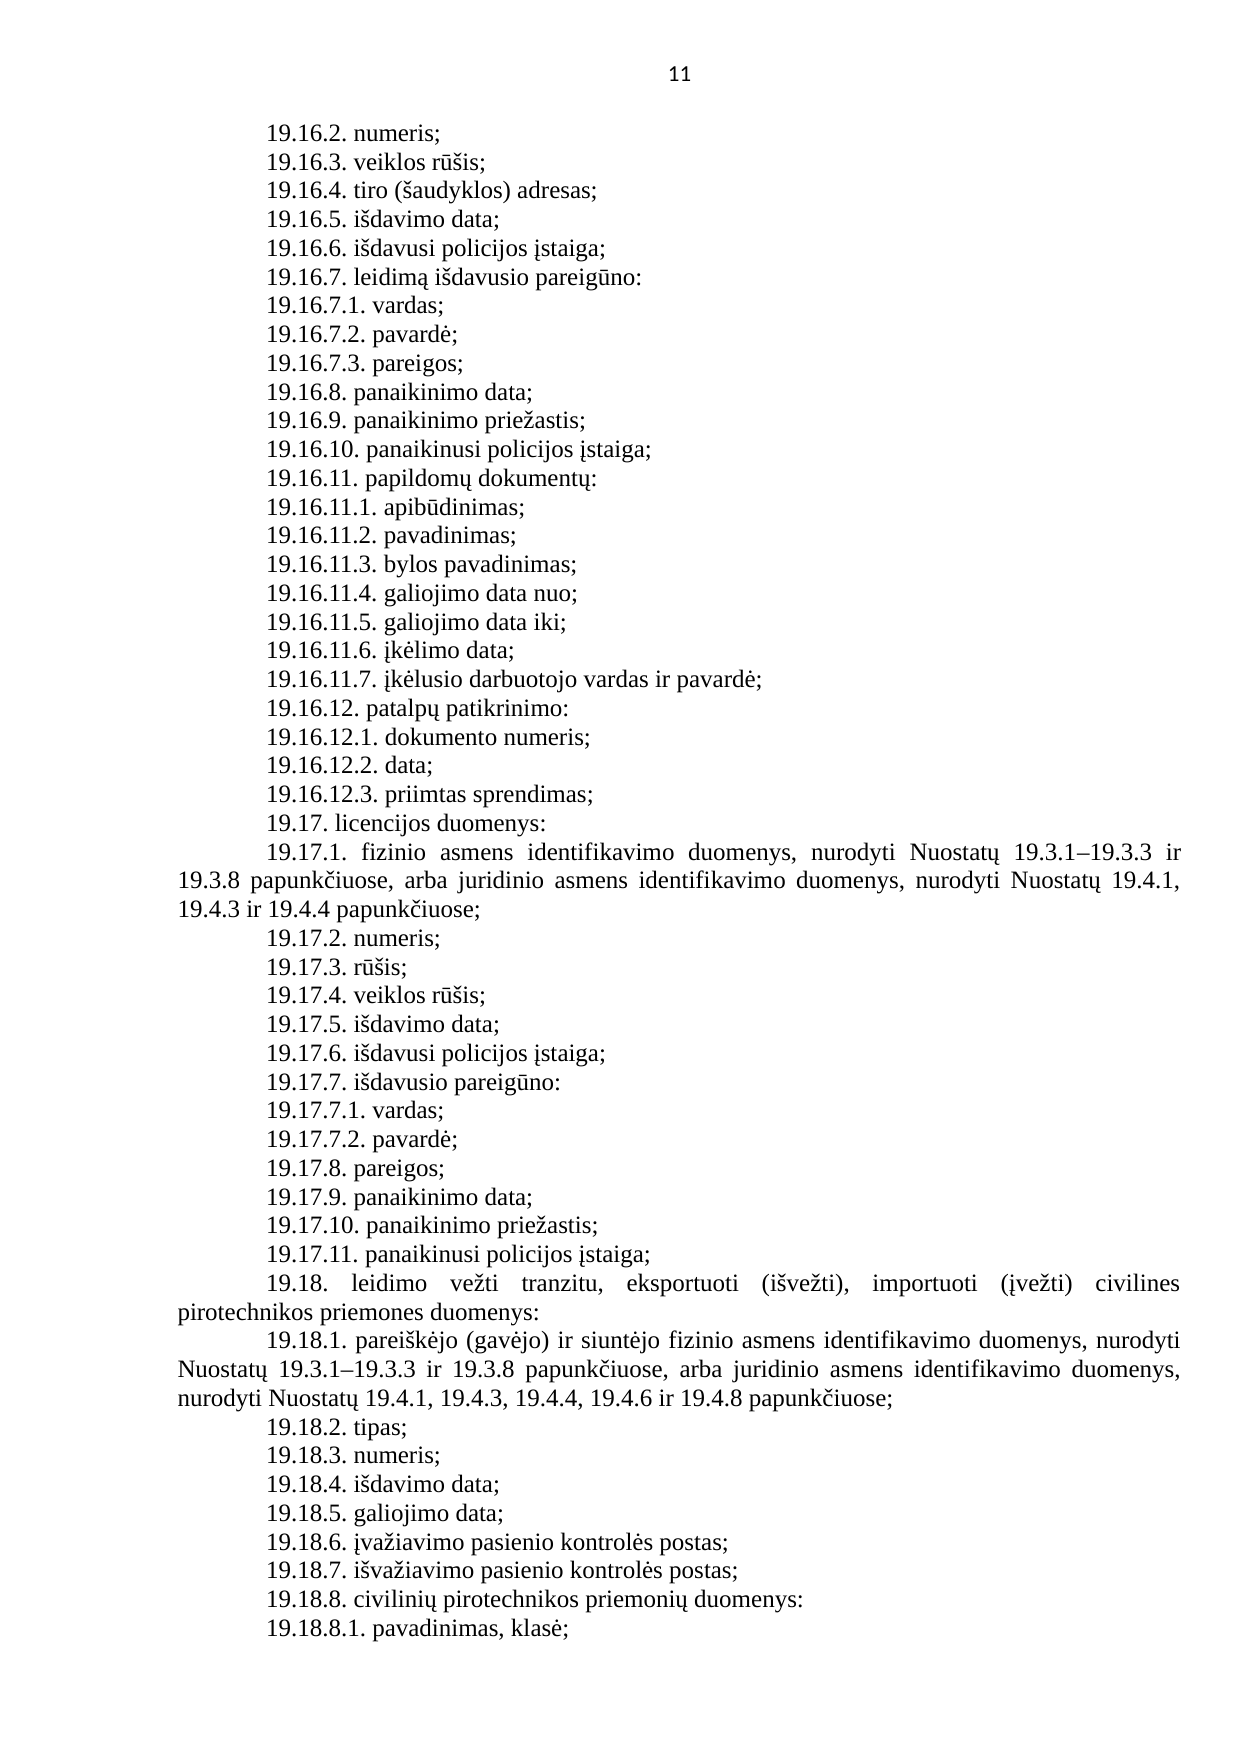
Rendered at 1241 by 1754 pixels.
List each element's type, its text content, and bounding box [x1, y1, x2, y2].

text 19.17.7. išdavusio pareigūno: [177, 1067, 1181, 1096]
text 19.16.11.3. bylos pavadinimas; [177, 549, 1181, 578]
text 19.16.5. išdavimo data; [177, 204, 1181, 233]
text 19.16.2. numeris; [177, 118, 1181, 147]
text 19.16.12.3. priimtas sprendimas; [177, 779, 1181, 808]
text 19.16.11.6. įkėlimo data; [177, 636, 1181, 664]
text 19.16.12.1. dokumento numeris; [177, 722, 1181, 751]
text 19.16.7.1. vardas; [177, 291, 1181, 319]
text 19.16.7. leidimą išdavusio pareigūno: [177, 262, 1181, 291]
text 19.18.8.1. pavadinimas, klasė; [177, 1613, 1181, 1642]
text 19.16.7.2. pavardė; [177, 319, 1181, 348]
text 19.17.5. išdavimo data; [177, 1009, 1181, 1038]
text 19.16.11.4. galiojimo data nuo; [177, 578, 1181, 607]
text 19.16.9. panaikinimo priežastis; [177, 406, 1181, 434]
text 19.16.4. tiro (šaudyklos) adresas; [177, 176, 1181, 204]
text 19.17.11. panaikinusi policijos įstaiga; [177, 1239, 1181, 1268]
text 19.16.8. panaikinimo data; [177, 377, 1181, 406]
text 19.18. leidimo vežti tranzitu, eksportuoti (išvežti), importuoti (įvežti) civilines pirotechnikos priemones duomenys: [177, 1268, 1181, 1326]
text 19.18.1. pareiškėjo (gavėjo) ir siuntėjo fizinio asmens identifikavimo duomenys, nurodyti Nuostatų 19.3.1–19.3.3 ir 19.3.8 papunkčiuose, arba juridinio asmens identifikavimo duomenys, nurodyti Nuostatų 19.4.1, 19.4.3, 19.4.4, 19.4.6 ir 19.4.8 papunkčiuose; [177, 1326, 1181, 1412]
text 19.16.12.2. data; [177, 751, 1181, 779]
text 19.17.10. panaikinimo priežastis; [177, 1211, 1181, 1239]
text 19.18.5. galiojimo data; [177, 1498, 1181, 1527]
text 19.17.7.2. pavardė; [177, 1124, 1181, 1153]
text 19.17.6. išdavusi policijos įstaiga; [177, 1038, 1181, 1067]
text 19.16.12. patalpų patikrinimo: [177, 693, 1181, 722]
text 19.17.7.1. vardas; [177, 1096, 1181, 1124]
text 19.16.10. panaikinusi policijos įstaiga; [177, 434, 1181, 463]
text 19.17.4. veiklos rūšis; [177, 981, 1181, 1009]
text 19.17. licencijos duomenys: [177, 808, 1181, 837]
text 19.17.9. panaikinimo data; [177, 1182, 1181, 1211]
text 19.18.2. tipas; [177, 1412, 1181, 1441]
text 19.18.7. išvažiavimo pasienio kontrolės postas; [177, 1556, 1181, 1584]
text 19.16.11. papildomų dokumentų: [177, 463, 1181, 492]
text 19.16.7.3. pareigos; [177, 348, 1181, 377]
text 19.16.3. veiklos rūšis; [177, 147, 1181, 176]
text 19.17.2. numeris; [177, 923, 1181, 952]
text 19.17.3. rūšis; [177, 952, 1181, 981]
text 19.18.4. išdavimo data; [177, 1469, 1181, 1498]
text 19.16.11.7. įkėlusio darbuotojo vardas ir pavardė; [177, 664, 1181, 693]
text 19.17.8. pareigos; [177, 1153, 1181, 1182]
text 19.16.11.5. galiojimo data iki; [177, 607, 1181, 636]
text 19.18.3. numeris; [177, 1441, 1181, 1469]
text 19.17.1. fizinio asmens identifikavimo duomenys, nurodyti Nuostatų 19.3.1–19.3.3 ir 19.3.8 papunkčiuose, arba juridinio asmens identifikavimo duomenys, nurodyti Nuostatų 19.4.1, 19.4.3 ir 19.4.4 papunkčiuose; [177, 837, 1181, 923]
text 19.18.6. įvažiavimo pasienio kontrolės postas; [177, 1527, 1181, 1556]
text 19.18.8. civilinių pirotechnikos priemonių duomenys: [177, 1584, 1181, 1613]
text 19.16.6. išdavusi policijos įstaiga; [177, 233, 1181, 262]
text 19.16.11.2. pavadinimas; [177, 521, 1181, 549]
text 19.16.11.1. apibūdinimas; [177, 492, 1181, 521]
